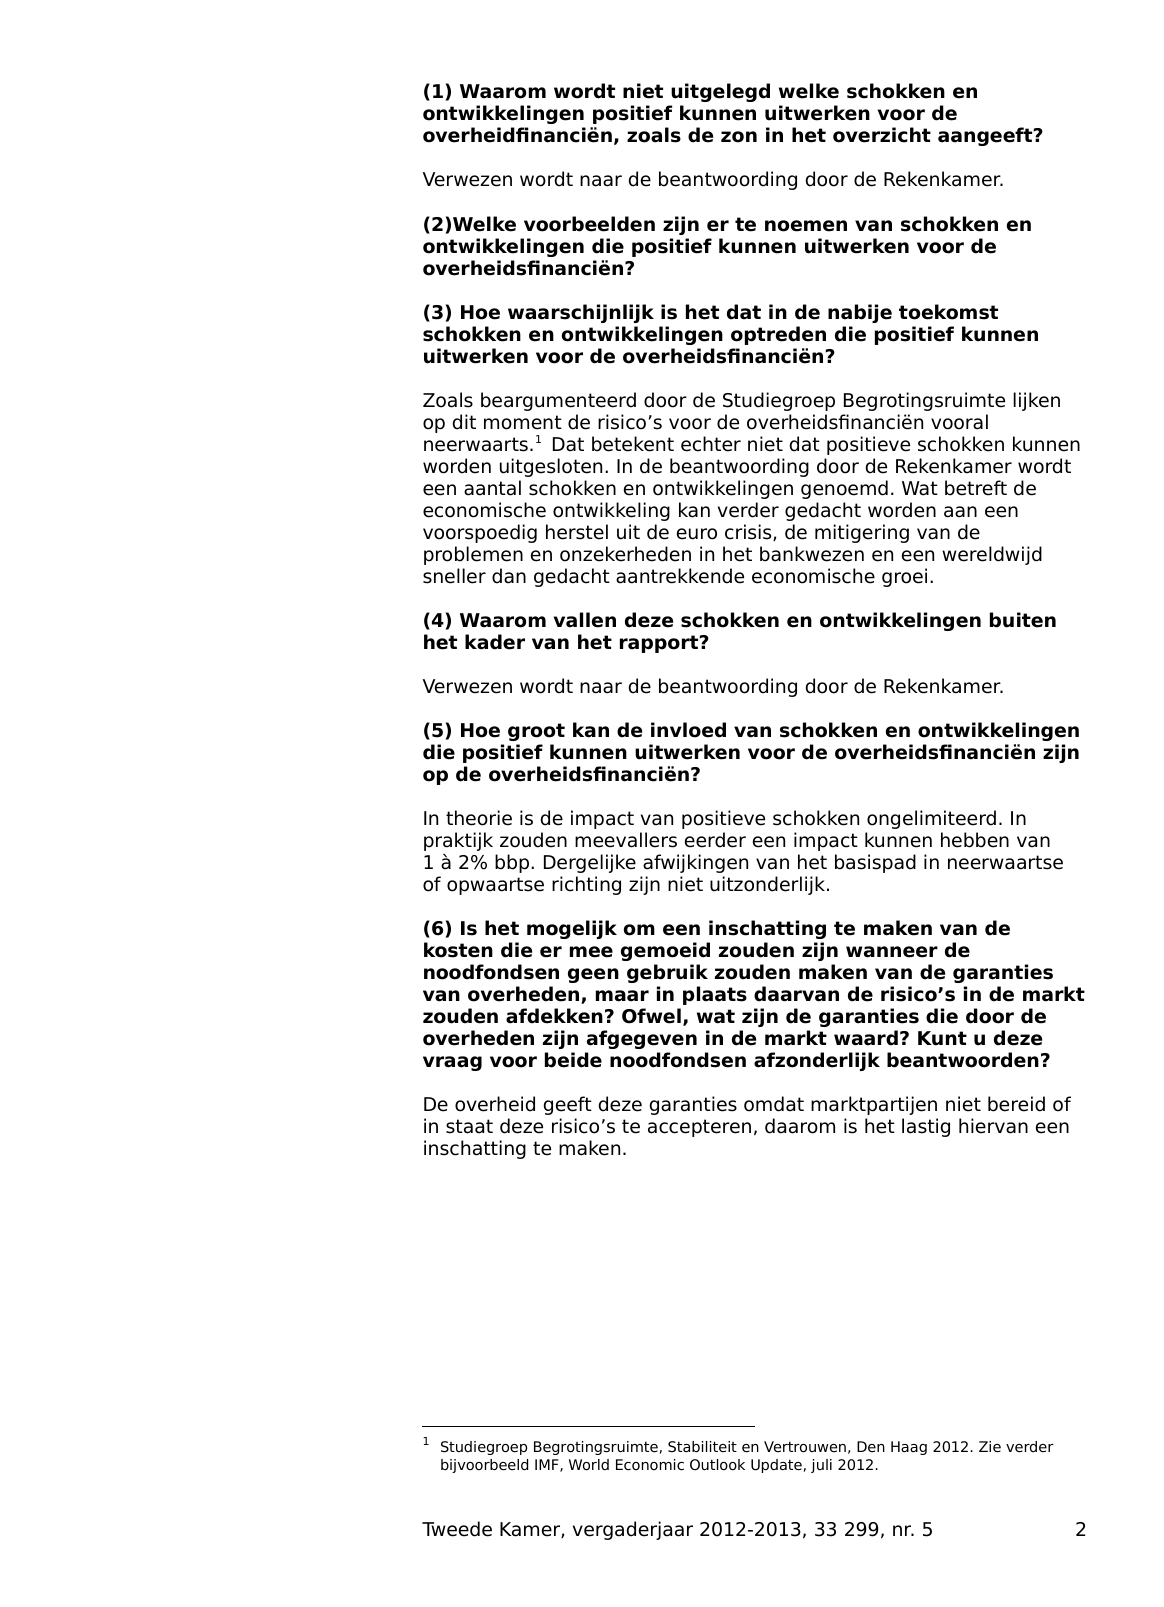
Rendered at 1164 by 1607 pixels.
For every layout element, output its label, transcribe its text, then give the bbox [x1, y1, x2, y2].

text Zoals beargumenteerd door de Studiegroep Begrotingsruimte lijken op dit moment de risico’s voor de overheidsfinanciën vooral neerwaarts. Dat betekent echter niet dat positieve schokken kunnen worden uitgesloten. In de beantwoording door de Rekenkamer wordt een aantal schokken en ontwikkelingen genoemd. Wat betreft de economische ontwikkeling kan verder gedacht worden aan een voorspoedig herstel uit de euro crisis, de mitigering van de problemen en onzekerheden in het bankwezen en een wereldwijd sneller dan gedacht aantrekkende economische groei. [422, 390, 1087, 588]
text Verwezen wordt naar de beantwoording door de Rekenkamer. [422, 676, 1087, 698]
text De overheid geeft deze garanties omdat marktpartijen niet bereid of in staat deze risico’s te accepteren, daarom is het lastig hiervan een inschatting te maken. [422, 1094, 1087, 1160]
text (5) Hoe groot kan de invloed van schokken en ontwikkelingen die positief kunnen uitwerken voor de overheidsfinanciën zijn op de overheidsfinanciën? [422, 720, 1087, 786]
text Studiegroep Begrotingsruimte, Stabiliteit en Vertrouwen, Den Haag 2012. Zie verder bijvoorbeeld IMF, World Economic Outlook Update, juli 2012. [422, 1435, 1087, 1474]
text In theorie is de impact van positieve schokken ongelimiteerd. In praktijk zouden meevallers eerder een impact kunnen hebben van 1 à 2% bbp. Dergelijke afwijkingen van het basispad in neerwaartse of opwaartse richting zijn niet uitzonderlijk. [422, 808, 1087, 896]
text (3) Hoe waarschijnlijk is het dat in de nabije toekomst schokken en ontwikkelingen optreden die positief kunnen uitwerken voor de overheidsfinanciën? [422, 302, 1087, 368]
text Verwezen wordt naar de beantwoording door de Rekenkamer. [422, 169, 1087, 191]
text (2)Welke voorbeelden zijn er te noemen van schokken en ontwikkelingen die positief kunnen uitwerken voor de overheidsfinanciën? [422, 213, 1087, 279]
text (4) Waarom vallen deze schokken en ontwikkelingen buiten het kader van het rapport? [422, 610, 1087, 654]
text (1) Waarom wordt niet uitgelegd welke schokken en ontwikkelingen positief kunnen uitwerken voor de overheidfinanciën, zoals de zon in het overzicht aangeeft? [422, 81, 1087, 147]
text (6) Is het mogelijk om een inschatting te maken van de kosten die er mee gemoeid zouden zijn wanneer de noodfondsen geen gebruik zouden maken van de garanties van overheden, maar in plaats daarvan de risico’s in de markt zouden afdekken? Ofwel, wat zijn de garanties die door de overheden zijn afgegeven in de markt waard? Kunt u deze vraag voor beide noodfondsen afzonderlijk beantwoorden? [422, 918, 1087, 1072]
